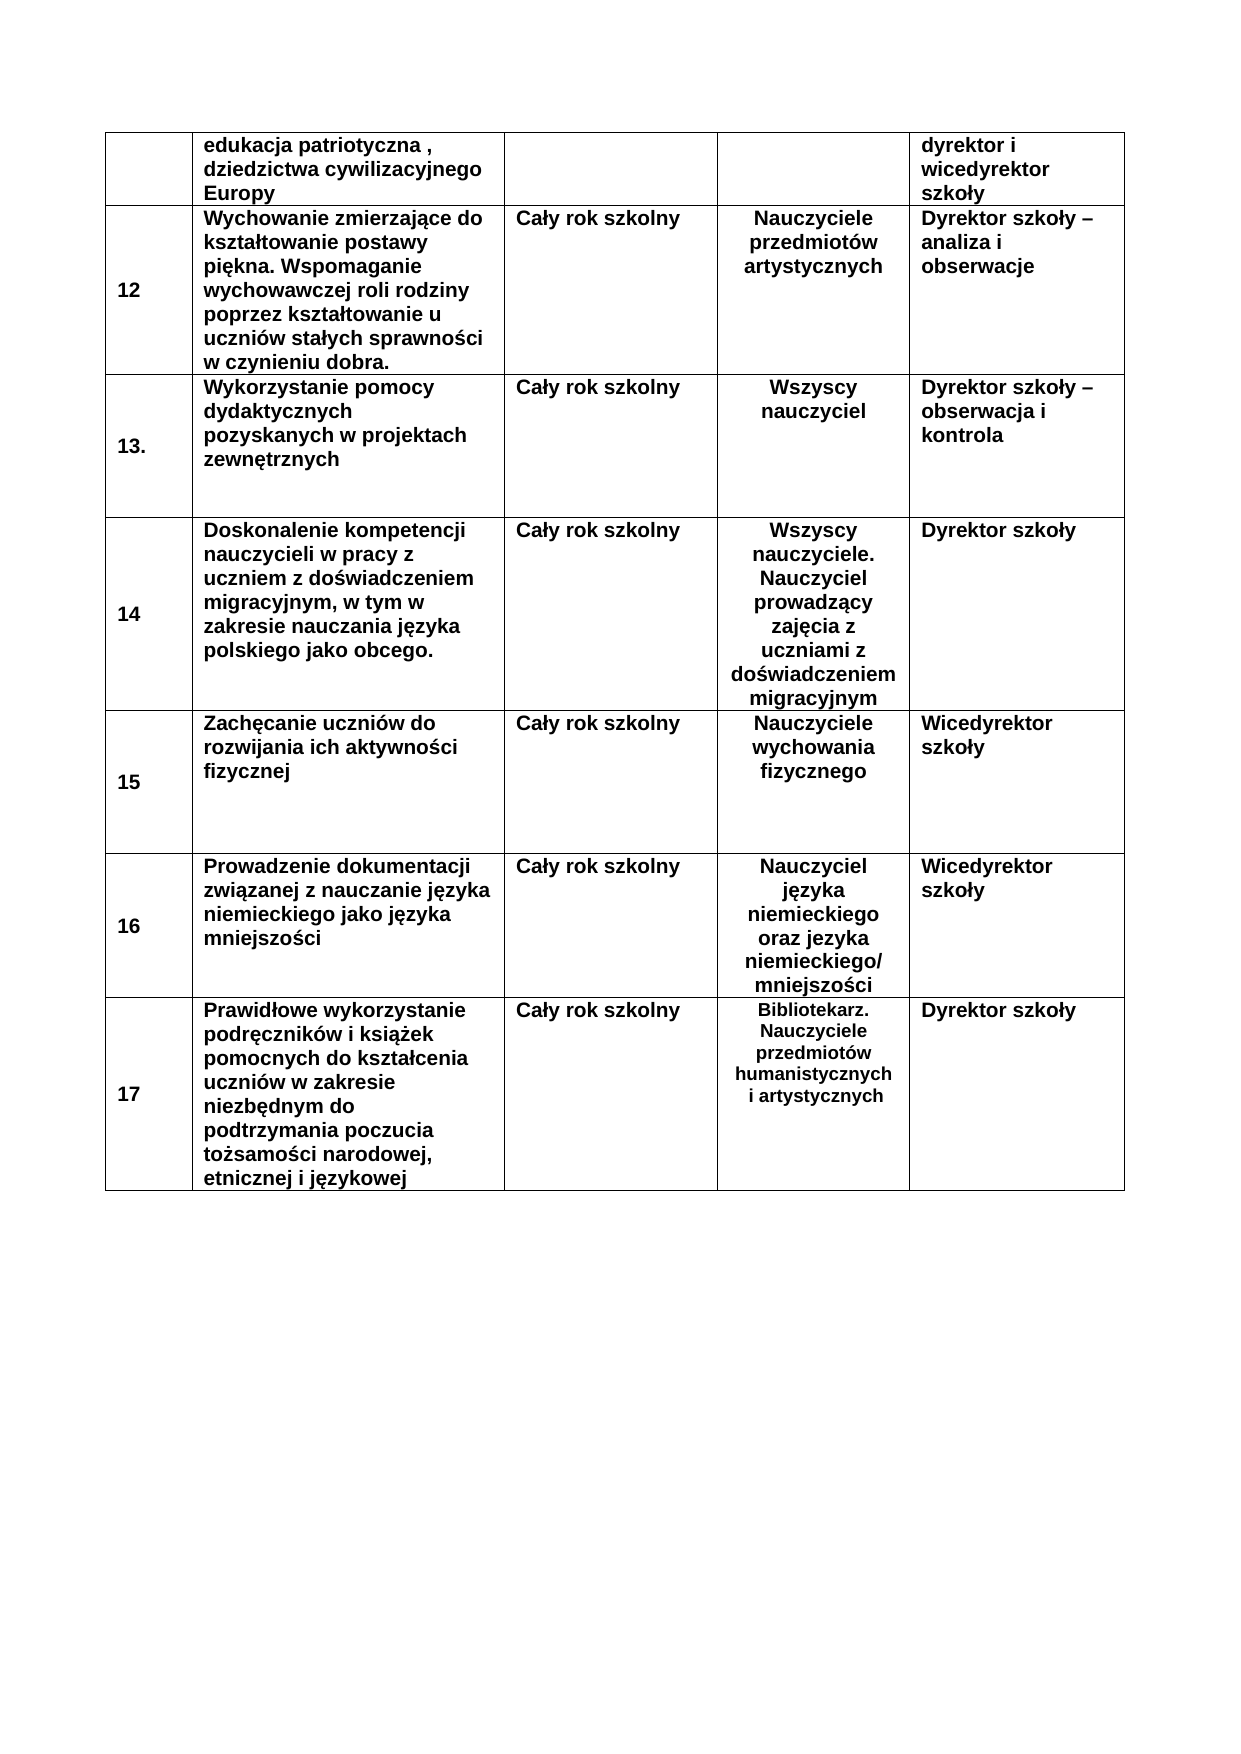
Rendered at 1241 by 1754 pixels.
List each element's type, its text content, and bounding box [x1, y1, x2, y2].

table_cell Cały rok szkolny [505, 518, 717, 709]
table_cell Cały rok szkolny [505, 711, 717, 852]
table_cell Wychowanie zmierzające do kształtowanie postawy piękna. Wspomaganie wychowawczej roli rodziny poprzez kształtowanie u uczniów stałych sprawności w czynieniu dobra. [193, 206, 504, 374]
table_cell Cały rok szkolny [505, 998, 717, 1190]
table_cell Nauczyciel języka niemieckiego oraz jezyka niemieckiego/ mniejszości [718, 854, 909, 997]
table_cell [106, 133, 192, 205]
table_cell [718, 133, 909, 205]
table_cell Nauczyciele przedmiotów artystycznych [718, 206, 909, 374]
table_cell Nauczyciele wychowania fizycznego [718, 711, 909, 852]
table_cell Wszyscy nauczyciele. Nauczyciel prowadzący zajęcia z uczniami z doświadczeniem migracyjnym [718, 518, 909, 709]
table_cell Cały rok szkolny [505, 206, 717, 374]
table_cell Zachęcanie uczniów do rozwijania ich aktywności fizycznej [193, 711, 504, 852]
table_cell Cały rok szkolny [505, 375, 717, 517]
table_cell dyrektor i wicedyrektor szkoły [910, 133, 1124, 205]
table_cell Prawidłowe wykorzystanie podręczników i książek pomocnych do kształcenia uczniów w zakresie niezbędnym do podtrzymania poczucia tożsamości narodowej, etnicznej i językowej [193, 998, 504, 1190]
table_cell 17 [106, 998, 192, 1190]
table_cell Wykorzystanie pomocy dydaktycznych pozyskanych w projektach zewnętrznych [193, 375, 504, 517]
table_cell 13. [106, 375, 192, 517]
table_cell Cały rok szkolny [505, 854, 717, 997]
table_cell Wicedyrektor szkoły [910, 711, 1124, 852]
table_cell Dyrektor szkoły [910, 518, 1124, 709]
table_cell Dyrektor szkoły – analiza i obserwacje [910, 206, 1124, 374]
table_cell Prowadzenie dokumentacji związanej z nauczanie języka niemieckiego jako języka mniejszości [193, 854, 504, 997]
table_cell 14 [106, 518, 192, 709]
table_cell edukacja patriotyczna , dziedzictwa cywilizacyjnego Europy [193, 133, 504, 205]
table_cell [505, 133, 717, 205]
table_cell Doskonalenie kompetencji nauczycieli w pracy z uczniem z doświadczeniem migracyjnym, w tym w zakresie nauczania języka polskiego jako obcego. [193, 518, 504, 709]
table_cell 12 [106, 206, 192, 374]
table_cell 16 [106, 854, 192, 997]
table_cell Wszyscy nauczyciel [718, 375, 909, 517]
table_cell Bibliotekarz. Nauczyciele przedmiotów humanistycznych i artystycznych [718, 998, 909, 1190]
table_cell Dyrektor szkoły – obserwacja i kontrola [910, 375, 1124, 517]
table_cell 15 [106, 711, 192, 852]
table_cell Dyrektor szkoły [910, 998, 1124, 1190]
table_cell Wicedyrektor szkoły [910, 854, 1124, 997]
